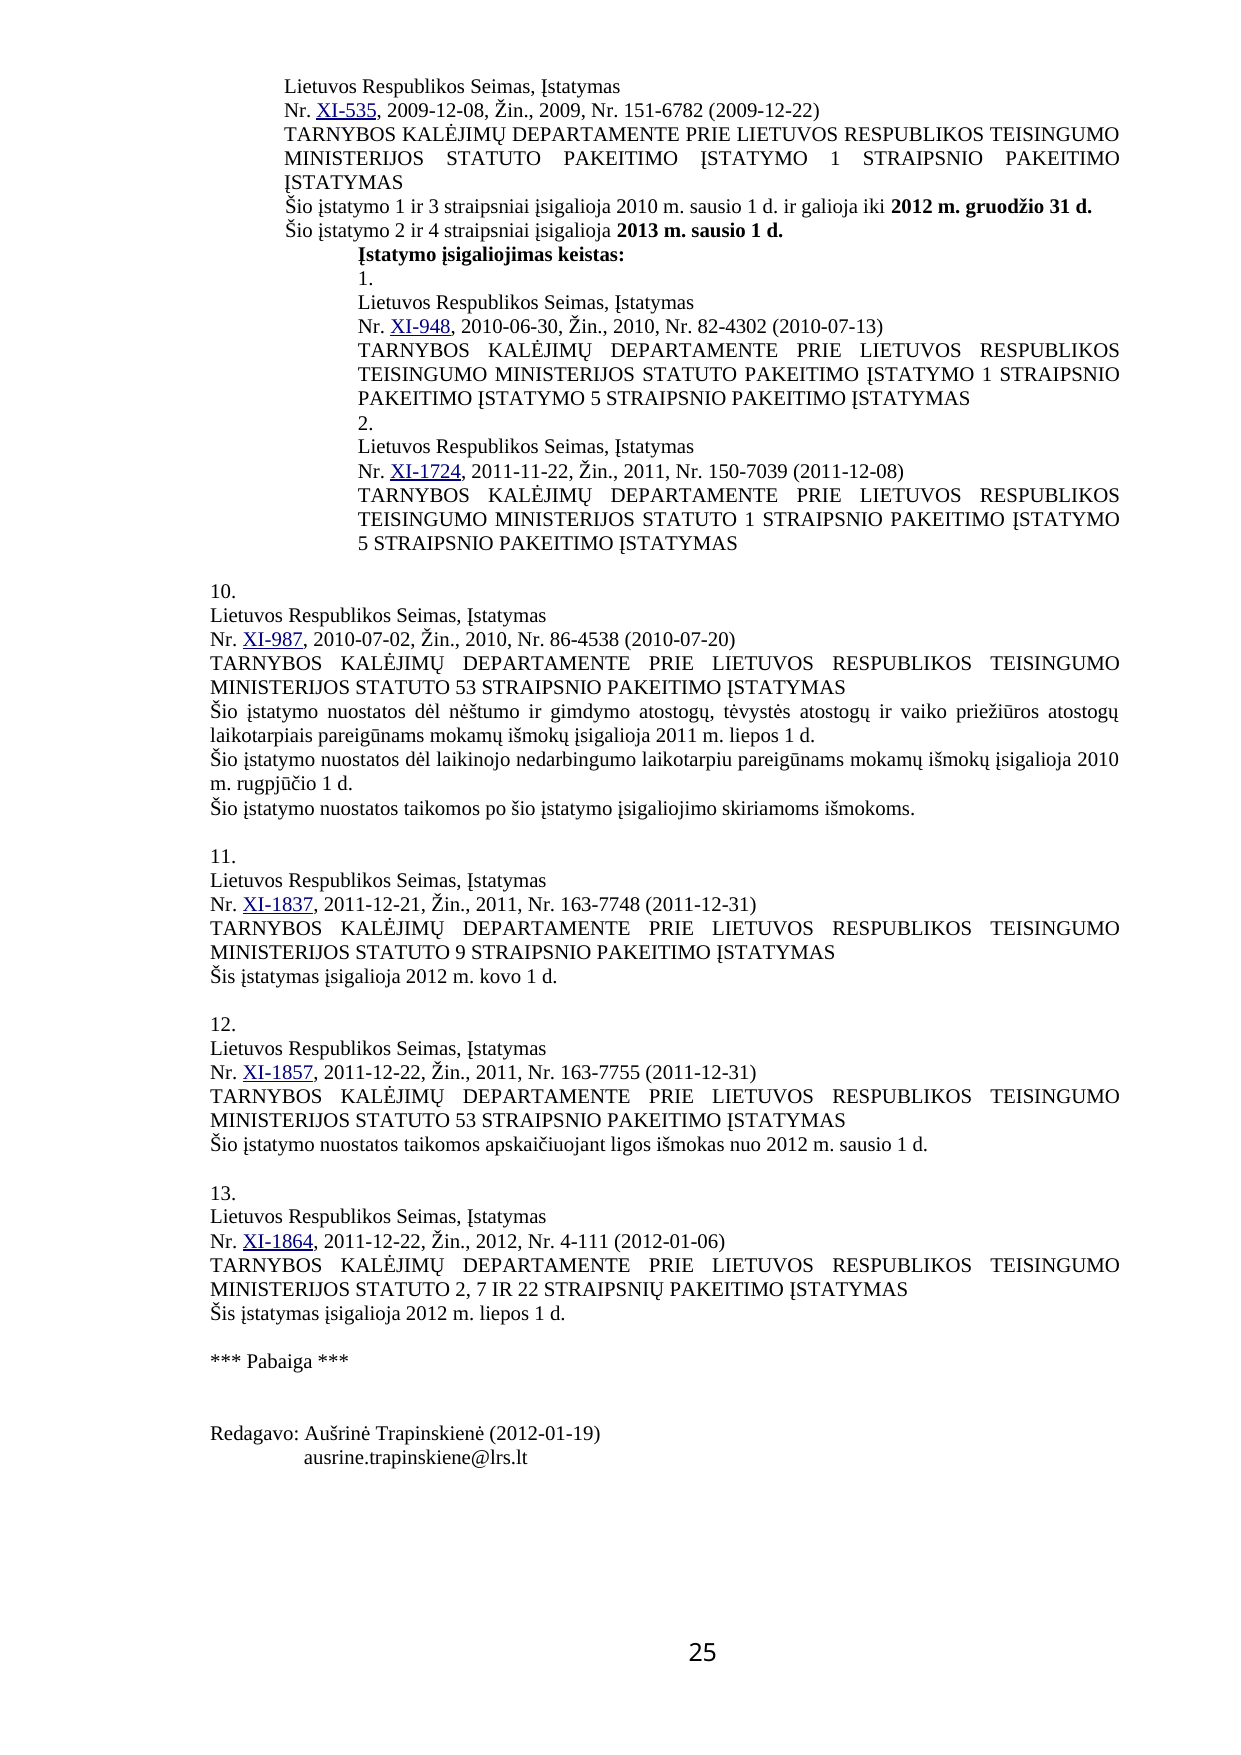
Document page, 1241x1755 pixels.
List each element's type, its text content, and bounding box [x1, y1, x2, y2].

text Lietuvos Respublikos Seimas, Įstatymas [210, 1036, 1120, 1060]
text 2. [358, 410, 1120, 434]
text TARNYBOS KALĖJIMŲ DEPARTAMENTE PRIE LIETUVOS RESPUBLIKOS TEISINGUMO MINISTERIJOS STATUTO PAKEITIMO ĮSTATYMO 1 STRAIPSNIO PAKEITIMO ĮSTATYMAS [284, 122, 1120, 194]
text TARNYBOS KALĖJIMŲ DEPARTAMENTE PRIE LIETUVOS RESPUBLIKOS TEISINGUMO MINISTERIJOS STATUTO 53 STRAIPSNIO PAKEITIMO ĮSTATYMAS [210, 651, 1120, 699]
text ausrine.trapinskiene@lrs.lt [210, 1445, 1120, 1469]
text Lietuvos Respublikos Seimas, Įstatymas [210, 603, 1120, 627]
text Šio įstatymo 2 ir 4 straipsniai įsigalioja 2013 m. sausio 1 d. [210, 218, 1120, 242]
text TARNYBOS KALĖJIMŲ DEPARTAMENTE PRIE LIETUVOS RESPUBLIKOS TEISINGUMO MINISTERIJOS STATUTO PAKEITIMO ĮSTATYMO 1 STRAIPSNIO PAKEITIMO ĮSTATYMO 5 STRAIPSNIO PAKEITIMO ĮSTATYMAS [358, 338, 1120, 410]
text Šis įstatymas įsigalioja 2012 m. liepos 1 d. [210, 1301, 1120, 1325]
text 13. [210, 1180, 1120, 1204]
text 12. [210, 1012, 1120, 1036]
text TARNYBOS KALĖJIMŲ DEPARTAMENTE PRIE LIETUVOS RESPUBLIKOS TEISINGUMO MINISTERIJOS STATUTO 53 STRAIPSNIO PAKEITIMO ĮSTATYMAS [210, 1084, 1120, 1132]
text Šio įstatymo nuostatos dėl laikinojo nedarbingumo laikotarpiu pareigūnams mokamų išmokų įsigalioja 2010 m. rugpjūčio 1 d. [210, 747, 1120, 795]
text Šio įstatymo 1 ir 3 straipsniai įsigalioja 2010 m. sausio 1 d. ir galioja iki 2012 m. gruodžio 31 d. [210, 194, 1120, 218]
text Lietuvos Respublikos Seimas, Įstatymas [210, 73, 1120, 98]
text Šis įstatymas įsigalioja 2012 m. kovo 1 d. [210, 964, 1120, 988]
text Lietuvos Respublikos Seimas, Įstatymas [284, 290, 1120, 314]
text Nr. XI-1724, 2011-11-22, Žin., 2011, Nr. 150-7039 (2011-12-08) [358, 458, 1120, 483]
text Nr. XI-1864, 2011-12-22, Žin., 2012, Nr. 4-111 (2012-01-06) [210, 1228, 1120, 1253]
text Nr. XI-987, 2010-07-02, Žin., 2010, Nr. 86-4538 (2010-07-20) [210, 627, 1120, 651]
text Įstatymo įsigaliojimas keistas: [284, 242, 1120, 266]
text Šio įstatymo nuostatos dėl nėštumo ir gimdymo atostogų, tėvystės atostogų ir vaiko priežiūros atostogų laikotarpiais pareigūnams mokamų išmokų įsigalioja 2011 m. liepos 1 d. [210, 699, 1120, 747]
text Šio įstatymo nuostatos taikomos apskaičiuojant ligos išmokas nuo 2012 m. sausio 1 d. [210, 1132, 1120, 1156]
text Lietuvos Respublikos Seimas, Įstatymas [210, 868, 1120, 892]
text TARNYBOS KALĖJIMŲ DEPARTAMENTE PRIE LIETUVOS RESPUBLIKOS TEISINGUMO MINISTERIJOS STATUTO 2, 7 IR 22 STRAIPSNIŲ PAKEITIMO ĮSTATYMAS [210, 1253, 1120, 1301]
text Nr. XI-1837, 2011-12-21, Žin., 2011, Nr. 163-7748 (2011-12-31) [210, 892, 1120, 916]
text TARNYBOS KALĖJIMŲ DEPARTAMENTE PRIE LIETUVOS RESPUBLIKOS TEISINGUMO MINISTERIJOS STATUTO 1 STRAIPSNIO PAKEITIMO ĮSTATYMO 5 STRAIPSNIO PAKEITIMO ĮSTATYMAS [358, 483, 1120, 555]
text 1. [284, 266, 1120, 290]
text TARNYBOS KALĖJIMŲ DEPARTAMENTE PRIE LIETUVOS RESPUBLIKOS TEISINGUMO MINISTERIJOS STATUTO 9 STRAIPSNIO PAKEITIMO ĮSTATYMAS [210, 916, 1120, 964]
text Nr. XI-1857, 2011-12-22, Žin., 2011, Nr. 163-7755 (2011-12-31) [210, 1060, 1120, 1084]
text Lietuvos Respublikos Seimas, Įstatymas [358, 434, 1120, 458]
text 10. [210, 579, 1120, 603]
text Nr. XI-535, 2009-12-08, Žin., 2009, Nr. 151-6782 (2009-12-22) [210, 98, 1120, 122]
text Lietuvos Respublikos Seimas, Įstatymas [210, 1204, 1120, 1228]
text Nr. XI-948, 2010-06-30, Žin., 2010, Nr. 82-4302 (2010-07-13) [358, 314, 1120, 338]
text Redagavo: Aušrinė Trapinskienė (2012-01-19) [210, 1421, 1120, 1445]
text Šio įstatymo nuostatos taikomos po šio įstatymo įsigaliojimo skiriamoms išmokoms. [210, 795, 1120, 819]
text *** Pabaiga *** [210, 1349, 1120, 1373]
text 11. [210, 843, 1120, 868]
